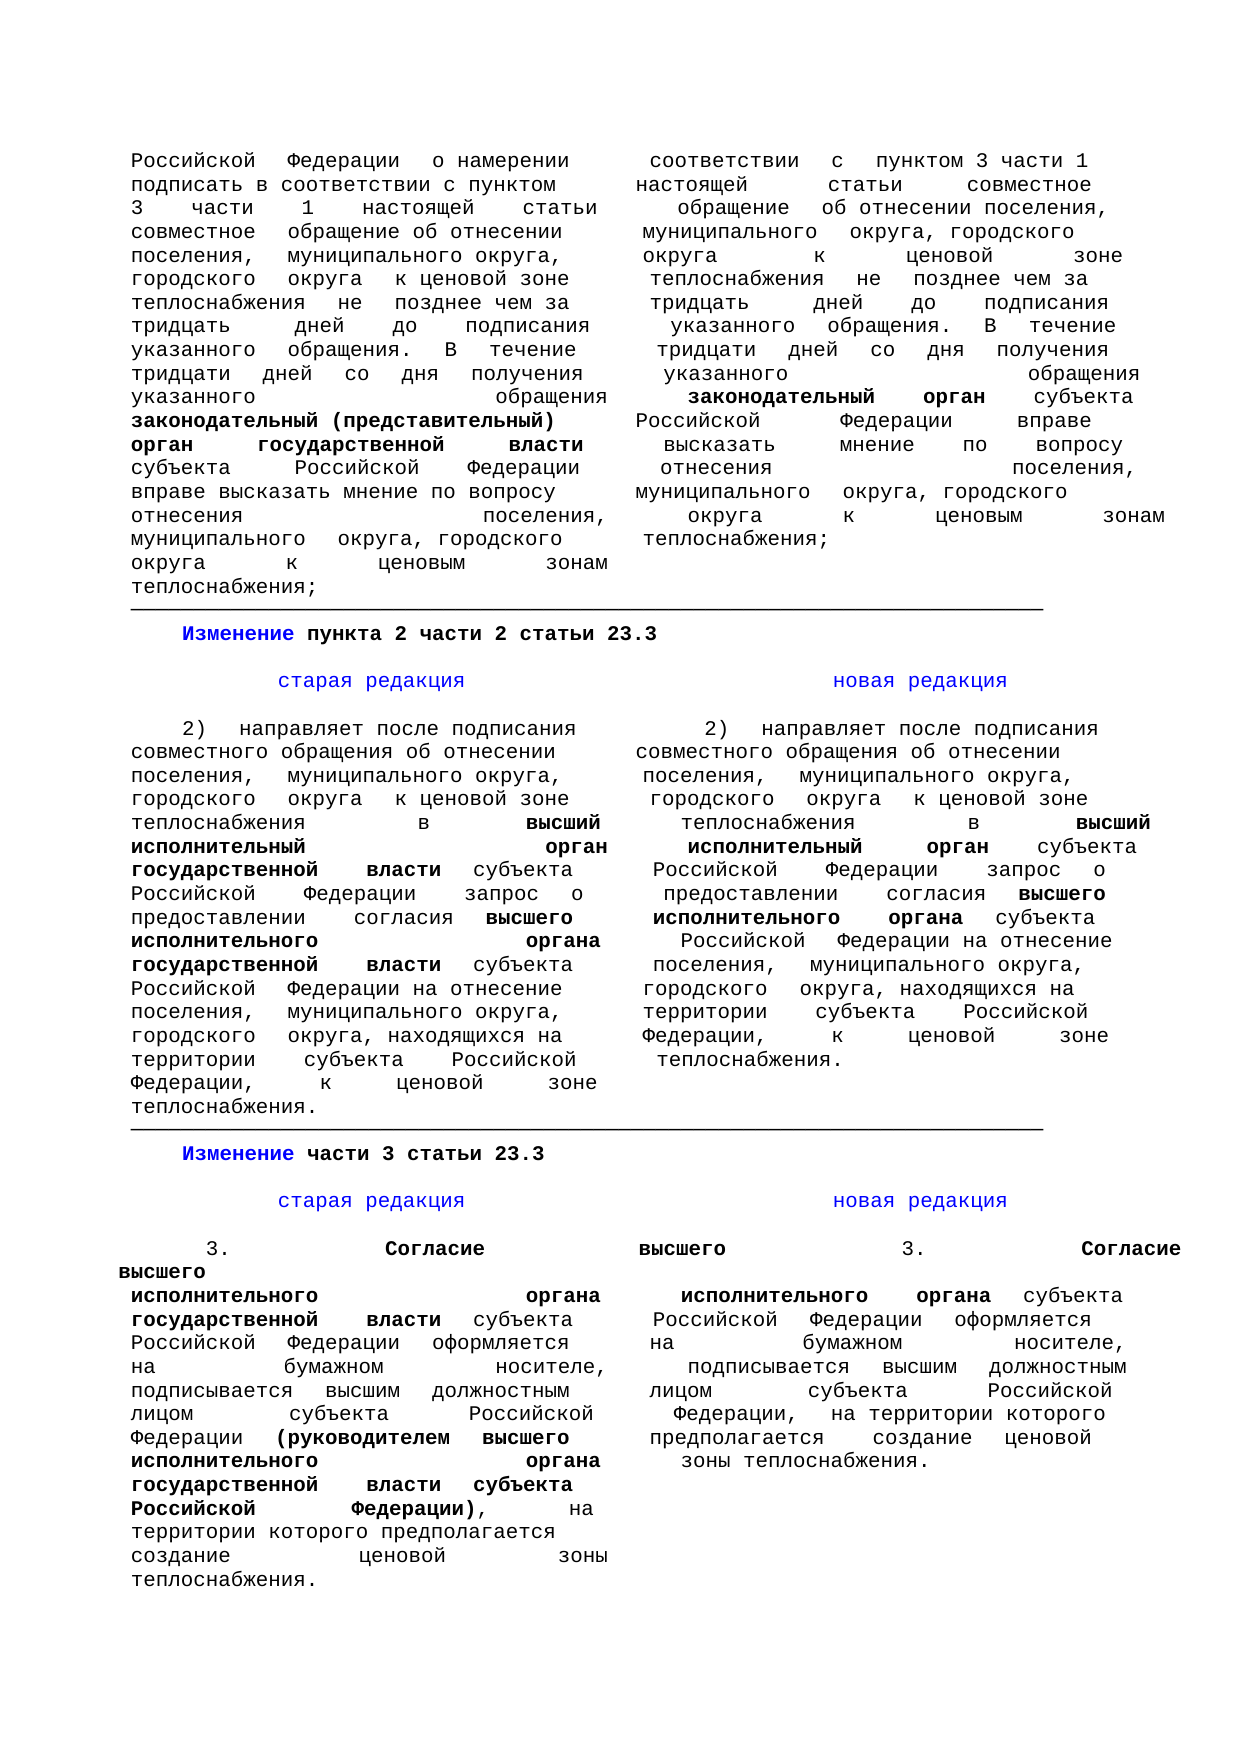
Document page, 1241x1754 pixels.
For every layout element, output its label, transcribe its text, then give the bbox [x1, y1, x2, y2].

text государственной власти субъекта Российской Федерации запрос о [118, 859, 1181, 883]
text теплоснабжения. [118, 1569, 1181, 1592]
text ───────────────────────────────────────────────────────────────────────── [118, 1119, 1181, 1143]
text исполнительного органа зоны теплоснабжения. [118, 1451, 1181, 1474]
text подписать в соответствии с пунктом настоящей статьи совместное [118, 174, 1181, 197]
text отнесения поселения, округа к ценовым зонам [118, 505, 1181, 528]
text исполнительный орган исполнительный орган субъекта [118, 836, 1181, 859]
text городского округа к ценовой зоне теплоснабжения не позднее чем за [118, 268, 1181, 292]
text исполнительного органа исполнительного органа субъекта [118, 1285, 1181, 1309]
text подписывается высшим должностным лицом субъекта Российской [118, 1379, 1181, 1403]
text старая редакция новая редакция [118, 1190, 1181, 1214]
text создание ценовой зоны [118, 1545, 1181, 1569]
text лицом субъекта Российской Федерации, на территории которого [118, 1403, 1181, 1427]
text орган государственной власти высказать мнение по вопросу [118, 434, 1181, 457]
text территории которого предполагается [118, 1521, 1181, 1545]
text городского округа к ценовой зоне городского округа к ценовой зоне [118, 788, 1181, 812]
text 3 части 1 настоящей статьи обращение об отнесении поселения, [118, 197, 1181, 221]
text муниципального округа, городского теплоснабжения; [118, 528, 1181, 552]
text Изменение пункта 2 части 2 статьи 23.3 [118, 623, 1181, 647]
text тридцать дней до подписания указанного обращения. В течение [118, 316, 1181, 339]
text совместное обращение об отнесении муниципального округа, городского [118, 221, 1181, 244]
text государственной власти субъекта [118, 1474, 1181, 1498]
text законодательный (представительный) Российской Федерации вправе [118, 410, 1181, 434]
text теплоснабжения. [118, 1096, 1181, 1119]
text Российской Федерации запрос о предоставлении согласия высшего [118, 883, 1181, 907]
text государственной власти субъекта Российской Федерации оформляется [118, 1309, 1181, 1332]
text государственной власти субъекта поселения, муниципального округа, [118, 954, 1181, 978]
text теплоснабжения в высший теплоснабжения в высший [118, 812, 1181, 836]
text теплоснабжения; [118, 576, 1181, 599]
text старая редакция новая редакция [118, 670, 1181, 694]
text предоставлении согласия высшего исполнительного органа субъекта [118, 907, 1181, 930]
text указанного обращения законодательный орган субъекта [118, 386, 1181, 410]
text указанного обращения. В течение тридцати дней со дня получения [118, 339, 1181, 363]
text вправе высказать мнение по вопросу муниципального округа, городского [118, 481, 1181, 505]
text ───────────────────────────────────────────────────────────────────────── [118, 599, 1181, 623]
text Федерации (руководителем высшего предполагается создание ценовой [118, 1427, 1181, 1451]
text Российской Федерации о намерении соответствии с пунктом 3 части 1 [118, 150, 1181, 174]
text городского округа, находящихся на Федерации, к ценовой зоне [118, 1025, 1181, 1048]
text на бумажном носителе, подписывается высшим должностным [118, 1356, 1181, 1379]
text поселения, муниципального округа, поселения, муниципального округа, [118, 765, 1181, 788]
text округа к ценовым зонам [118, 552, 1181, 576]
text 3. Согласие высшего 3. Согласие высшего [118, 1238, 1181, 1285]
text теплоснабжения не позднее чем за тридцать дней до подписания [118, 292, 1181, 316]
text Федерации, к ценовой зоне [118, 1072, 1181, 1096]
text Российской Федерации на отнесение городского округа, находящихся на [118, 978, 1181, 1001]
text поселения, муниципального округа, округа к ценовой зоне [118, 244, 1181, 268]
text территории субъекта Российской теплоснабжения. [118, 1048, 1181, 1072]
text исполнительного органа Российской Федерации на отнесение [118, 930, 1181, 954]
text Российской Федерации оформляется на бумажном носителе, [118, 1332, 1181, 1356]
text 2) направляет после подписания 2) направляет после подписания [118, 717, 1181, 741]
text совместного обращения об отнесении совместного обращения об отнесении [118, 741, 1181, 765]
text субъекта Российской Федерации отнесения поселения, [118, 457, 1181, 481]
text поселения, муниципального округа, территории субъекта Российской [118, 1001, 1181, 1025]
text тридцати дней со дня получения указанного обращения [118, 363, 1181, 386]
text Российской Федерации), на [118, 1498, 1181, 1521]
text Изменение части 3 статьи 23.3 [118, 1143, 1181, 1167]
